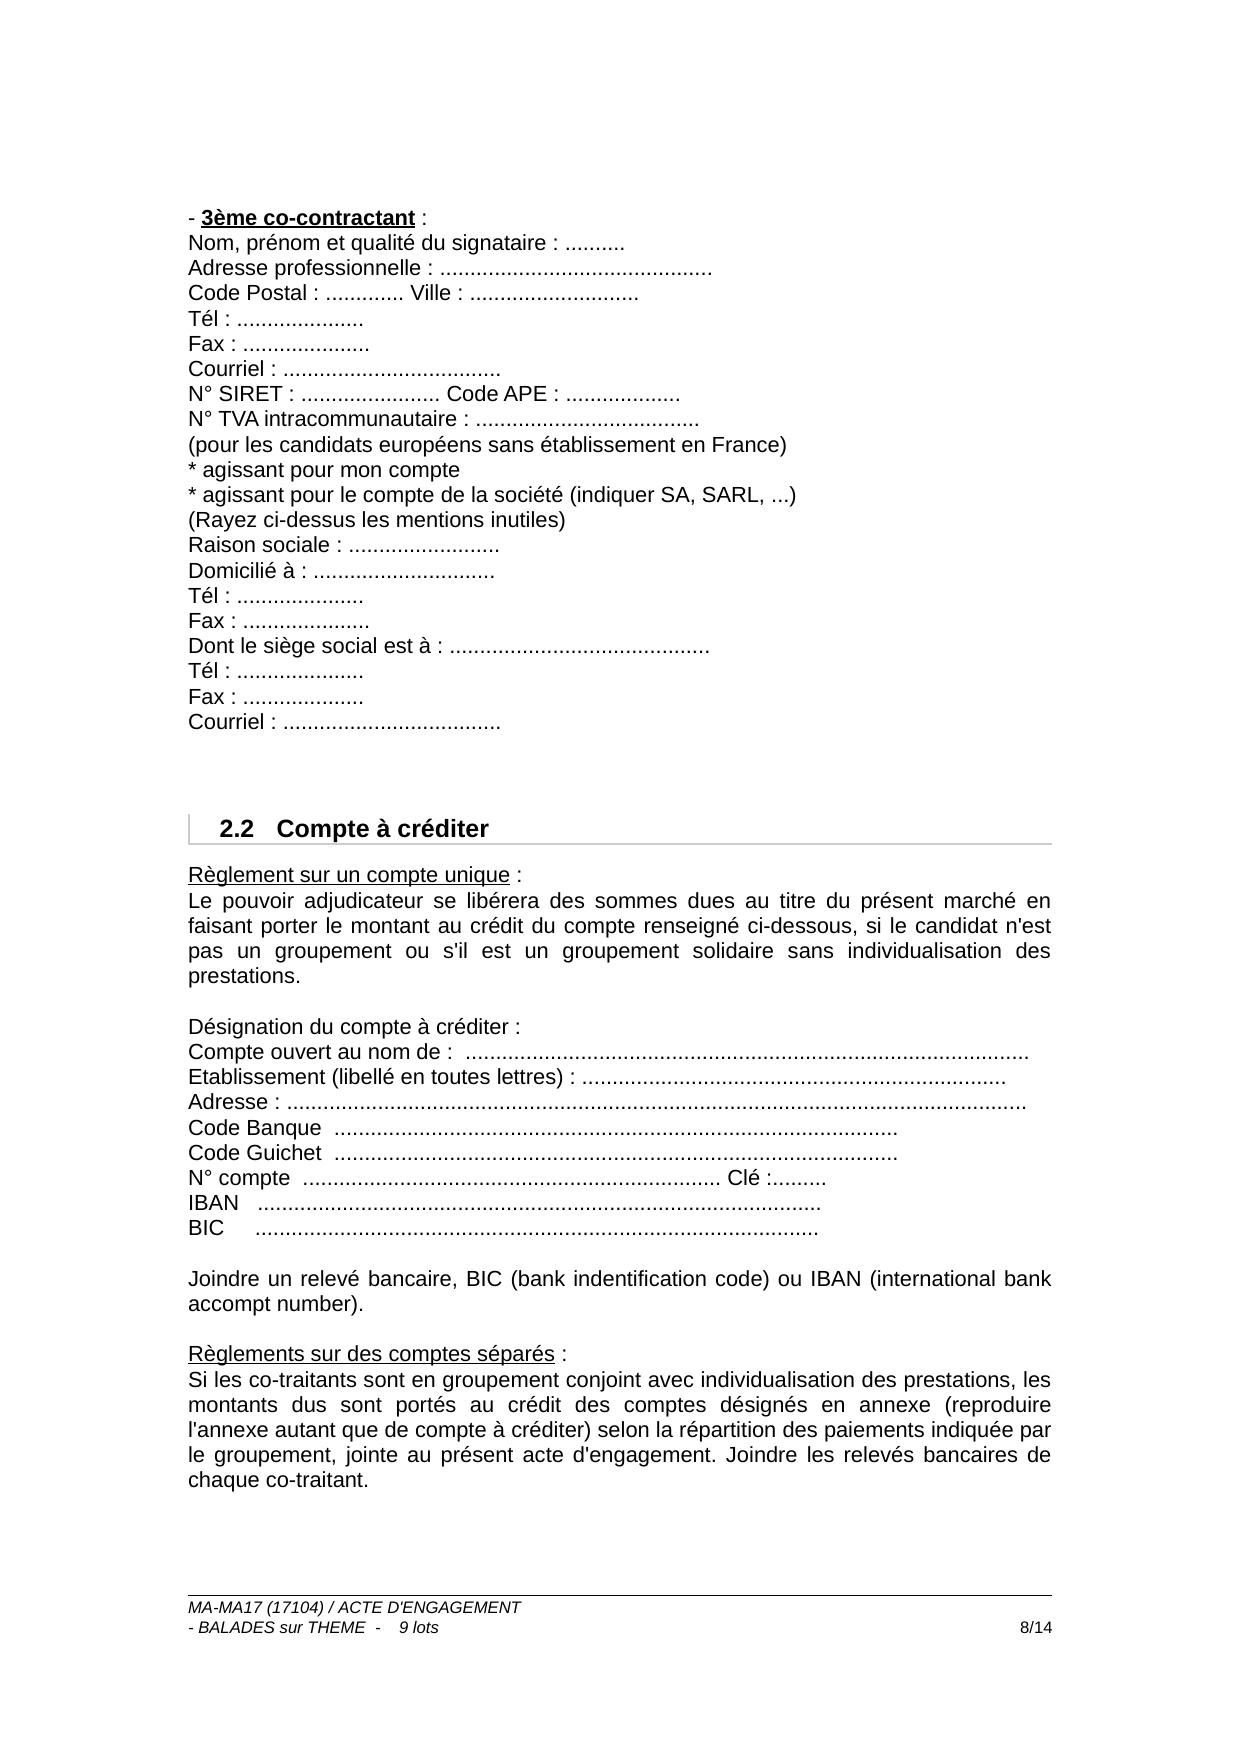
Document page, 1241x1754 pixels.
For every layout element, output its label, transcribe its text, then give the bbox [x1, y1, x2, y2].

text Règlement sur un compte unique : [188, 862, 1052, 888]
text Tél : ..................... [188, 305, 1052, 331]
text (Rayez ci-dessus les mentions inutiles) [188, 507, 1052, 532]
text (pour les candidats européens sans établissement en France) [188, 431, 1052, 457]
text Le pouvoir adjudicateur se libérera des sommes dues au titre du présent marché en faisant porter le montant au crédit du compte renseigné ci-dessous, si le candidat n'est pas un groupement ou s'il est un groupement solidaire sans individualisation des prestations. [188, 888, 1052, 988]
text Règlements sur des comptes séparés : [188, 1341, 1052, 1367]
text N° compte ..................................................................... Clé :......... [188, 1165, 1052, 1190]
text Courriel : .................................... [188, 709, 1052, 734]
text Si les co-traitants sont en groupement conjoint avec individualisation des prestations, les montants dus sont portés au crédit des comptes désignés en annexe (reproduire l'annexe autant que de compte à créditer) selon la répartition des paiements indiquée par le groupement, jointe au présent acte d'engagement. Joindre les relevés bancaires de chaque co-traitant. [188, 1367, 1052, 1493]
text N° SIRET : ....................... Code APE : ................... [188, 381, 1052, 406]
text Dont le siège social est à : ........................................... [188, 633, 1052, 658]
text Compte ouvert au nom de : ............................................................................................. [188, 1039, 1052, 1064]
text Etablissement (libellé en toutes lettres) : ...................................................................... [188, 1064, 1052, 1089]
text Tél : ..................... [188, 583, 1052, 608]
text Joindre un relevé bancaire, BIC (bank indentification code) ou IBAN (international bank accompt number). [188, 1266, 1052, 1316]
subtitle Compte à créditer [190, 814, 1052, 843]
text Nom, prénom et qualité du signataire : .......... [188, 230, 1052, 255]
text * agissant pour le compte de la société (indiquer SA, SARL, ...) [188, 482, 1052, 507]
text IBAN ............................................................................................. [188, 1190, 1052, 1215]
text BIC ............................................................................................. [188, 1215, 1052, 1241]
text * agissant pour mon compte [188, 457, 1052, 482]
text Adresse professionnelle : ............................................. [188, 255, 1052, 280]
text Raison sociale : ......................... [188, 532, 1052, 557]
text Fax : .................... [188, 683, 1052, 709]
text N° TVA intracommunautaire : ..................................... [188, 406, 1052, 431]
text Code Guichet ............................................................................................. [188, 1140, 1052, 1165]
text Domicilié à : .............................. [188, 557, 1052, 583]
text Code Banque ............................................................................................. [188, 1114, 1052, 1140]
text Fax : ..................... [188, 608, 1052, 633]
text - 3ème co-contractant : [188, 204, 1052, 230]
text Désignation du compte à créditer : [188, 1014, 1052, 1039]
text Adresse : .......................................................................................................................... [188, 1089, 1052, 1114]
text Tél : ..................... [188, 658, 1052, 683]
text Code Postal : ............. Ville : ............................ [188, 280, 1052, 305]
text Fax : ..................... [188, 331, 1052, 356]
text Courriel : .................................... [188, 356, 1052, 381]
